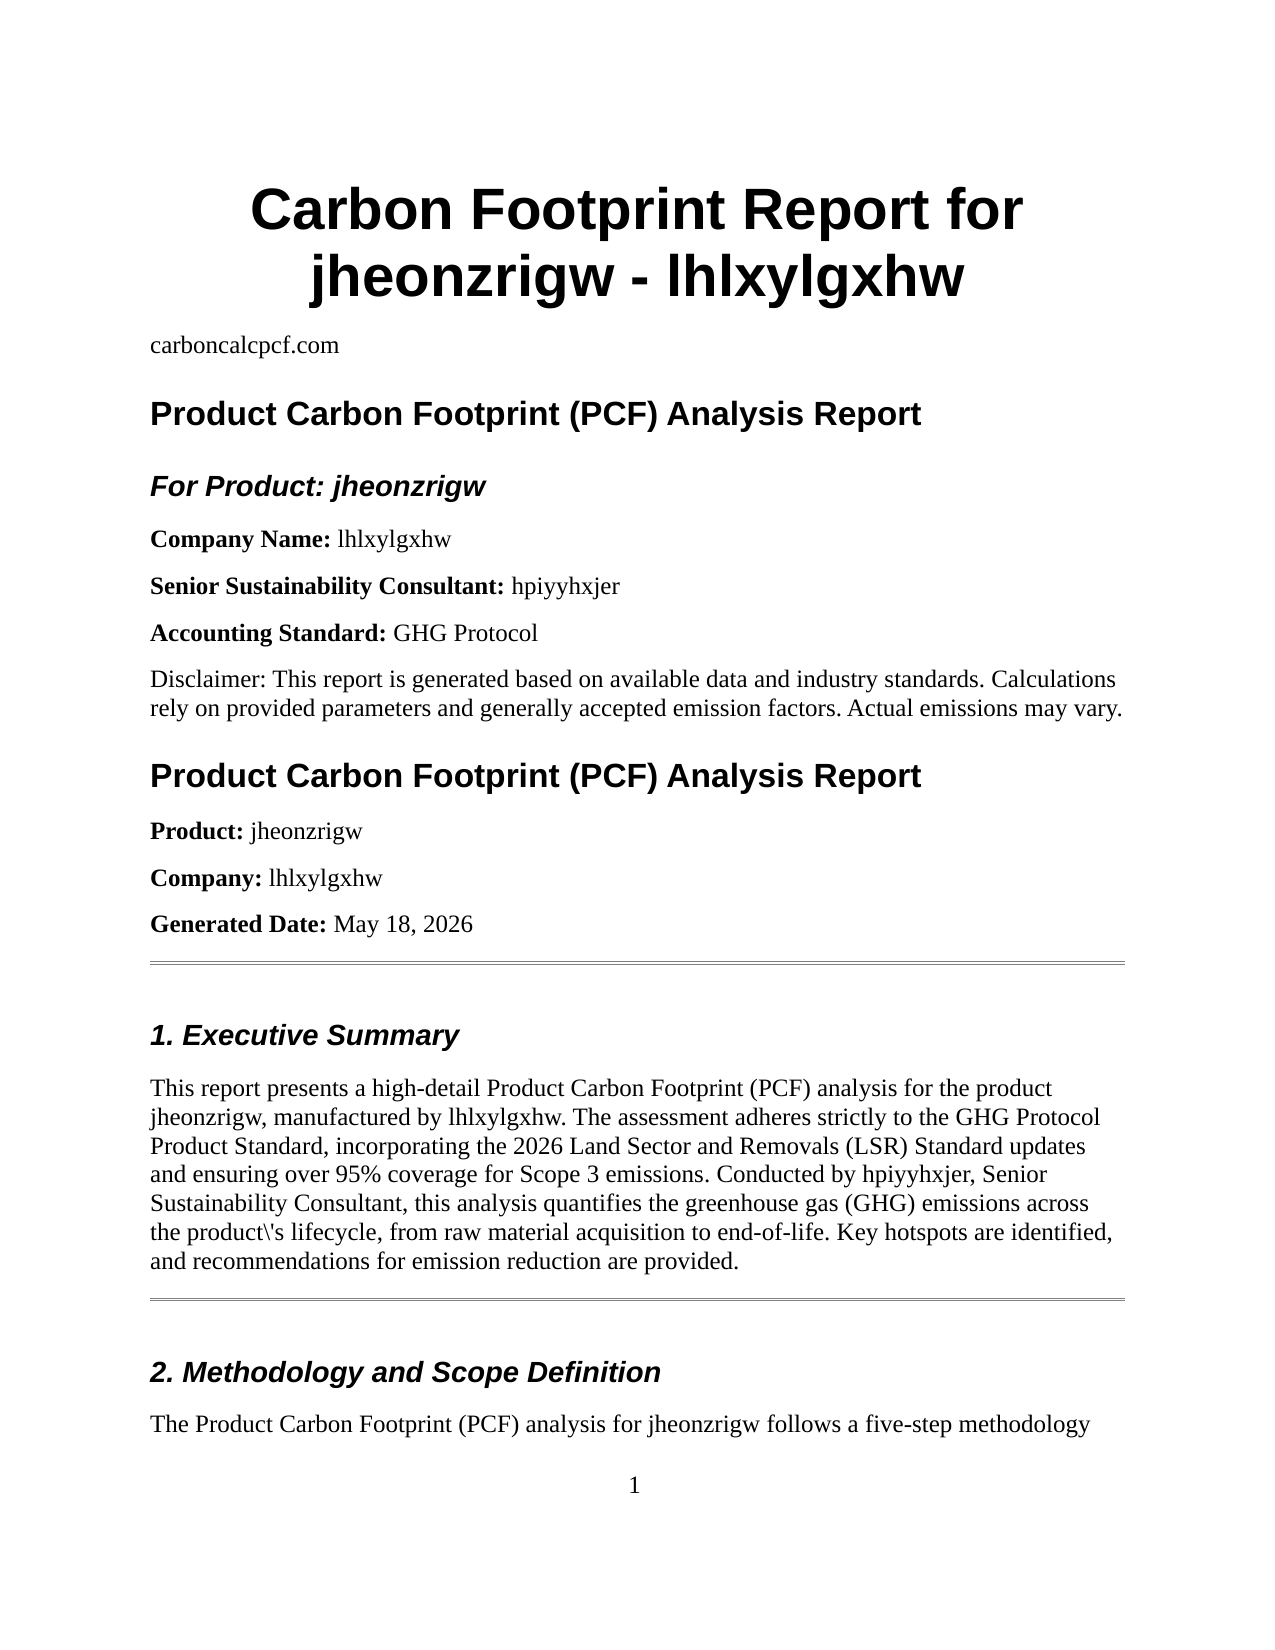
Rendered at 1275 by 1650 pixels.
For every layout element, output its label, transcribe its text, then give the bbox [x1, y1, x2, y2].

subtitle 2. Methodology and Scope Definition [150, 1354, 1125, 1388]
text Company: lhlxylgxhw [150, 863, 1125, 891]
title Carbon Footprint Report for jheonzrigw - lhlxylgxhw [150, 175, 1125, 309]
subtitle For Product: jheonzrigw [150, 469, 1125, 503]
text Accounting Standard: GHG Protocol [150, 618, 1125, 647]
text The Product Carbon Footprint (PCF) analysis for jheonzrigw follows a five-step methodology [150, 1409, 1125, 1438]
text Product: jheonzrigw [150, 816, 1125, 845]
text Senior Sustainability Consultant: hpiyyhxjer [150, 571, 1125, 600]
text Disclaimer: This report is generated based on available data and industry standards. Calculations rely on provided parameters and generally accepted emission factors. Actual emissions may vary. [150, 664, 1125, 722]
text Company Name: lhlxylgxhw [150, 524, 1125, 553]
text Generated Date: May 18, 2026 [150, 909, 1125, 938]
subtitle Product Carbon Footprint (PCF) Analysis Report [150, 756, 1125, 794]
text This report presents a high-detail Product Carbon Footprint (PCF) analysis for the product jheonzrigw, manufactured by lhlxylgxhw. The assessment adheres strictly to the GHG Protocol Product Standard, incorporating the 2026 Land Sector and Removals (LSR) Standard updates and ensuring over 95% coverage for Scope 3 emissions. Conducted by hpiyyhxjer, Senior Sustainability Consultant, this analysis quantifies the greenhouse gas (GHG) emissions across the product\'s lifecycle, from raw material acquisition to end-of-life. Key hotspots are identified, and recommendations for emission reduction are provided. [150, 1073, 1125, 1274]
text carboncalcpcf.com [150, 331, 1125, 359]
subtitle 1. Executive Summary [150, 1018, 1125, 1052]
subtitle Product Carbon Footprint (PCF) Analysis Report [150, 393, 1125, 432]
